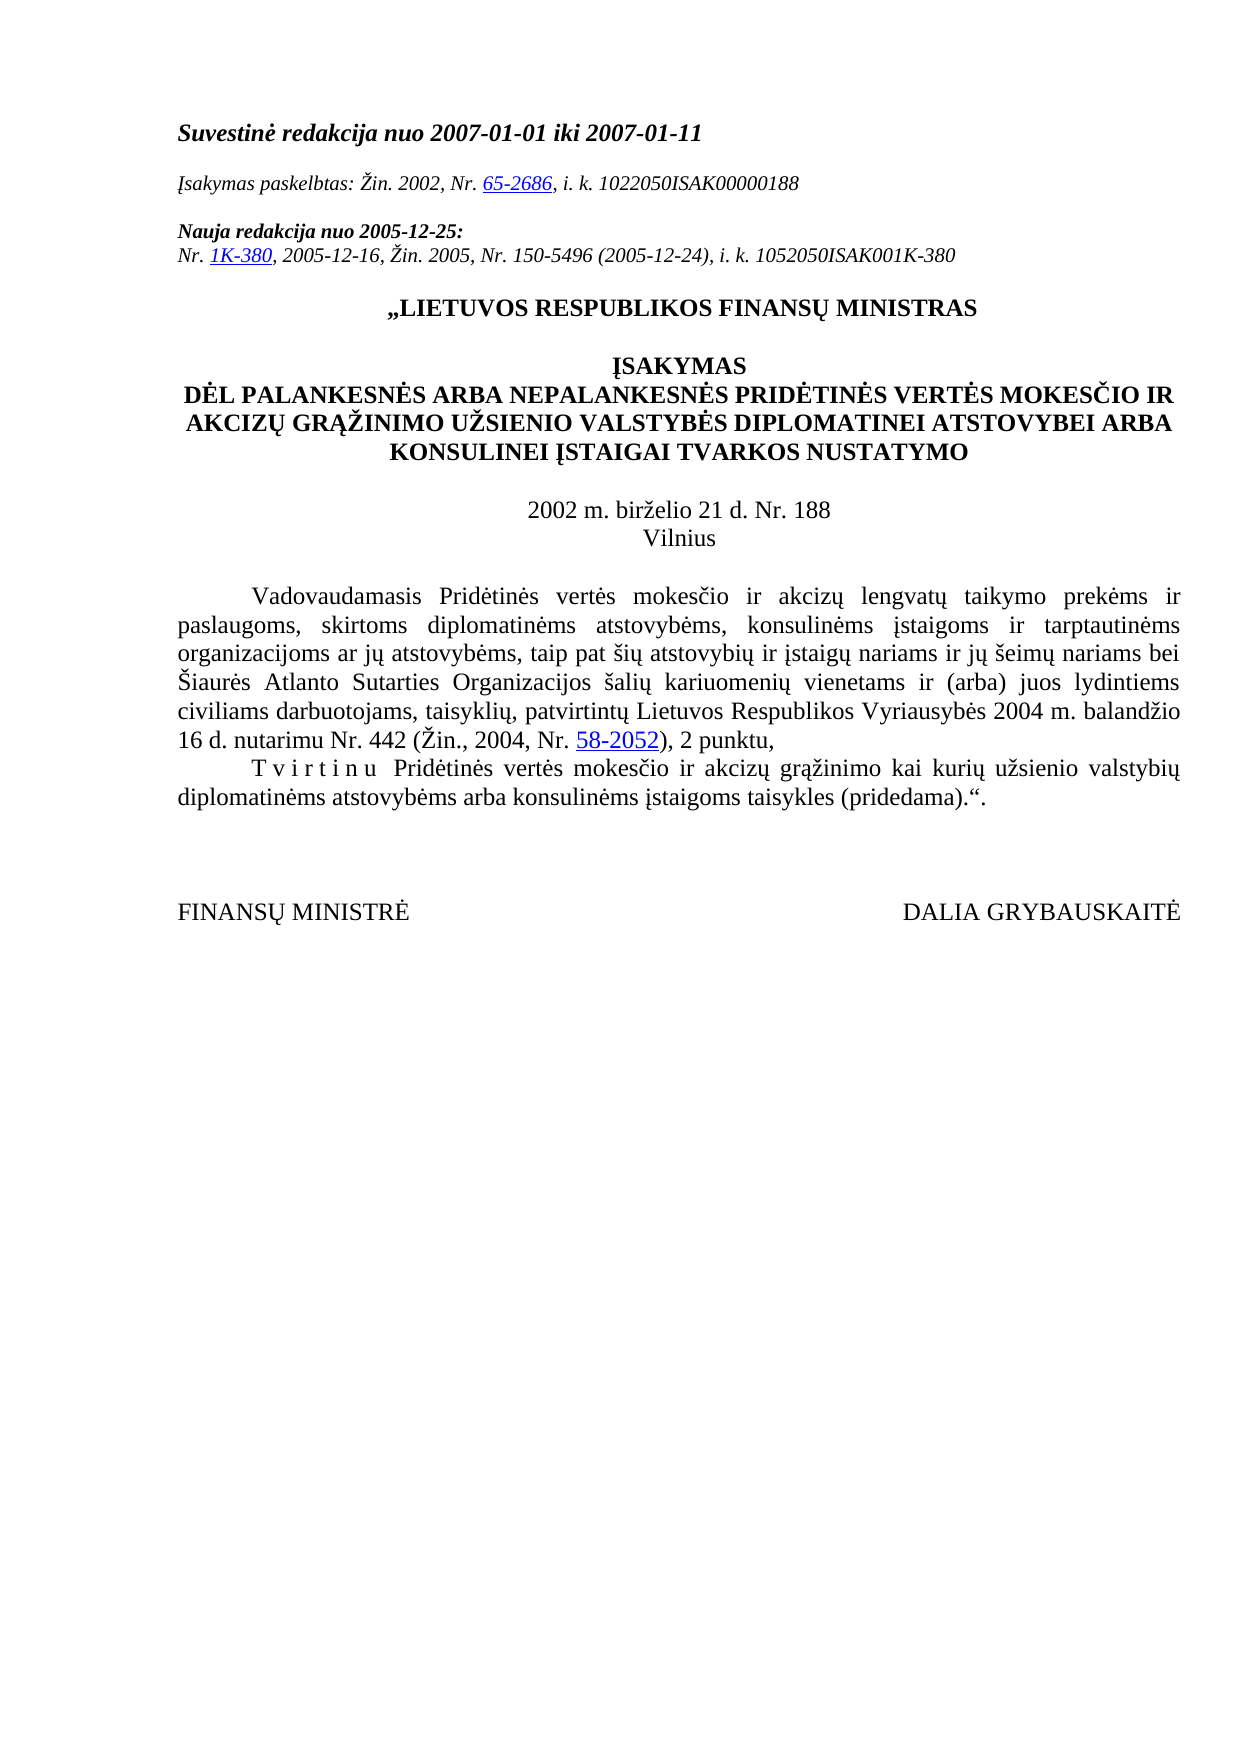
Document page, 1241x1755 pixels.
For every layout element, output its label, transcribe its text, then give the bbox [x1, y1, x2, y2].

text 2002 m. birželio 21 d. Nr. 188 [177, 495, 1181, 523]
text Nr. 1K-380, 2005-12-16, Žin. 2005, Nr. 150-5496 (2005-12-24), i. k. 1052050ISAK001K-380 [177, 243, 1181, 267]
text Nauja redakcija nuo 2005-12-25: [177, 219, 1181, 243]
text ĮSAKYMAS [177, 351, 1181, 380]
text FINANSŲ MINISTRĖ DALIA GRYBAUSKAITĖ [177, 897, 1181, 926]
text Suvestinė redakcija nuo 2007-01-01 iki 2007-01-11 [177, 118, 1181, 147]
text Vilnius [177, 523, 1181, 552]
text Vadovaudamasis Pridėtinės vertės mokesčio ir akcizų lengvatų taikymo prekėms ir paslaugoms, skirtoms diplomatinėms atstovybėms, konsulinėms įstaigoms ir tarptautinėms organizacijoms ar jų atstovybėms, taip pat šių atstovybių ir įstaigų nariams ir jų šeimų nariams bei Šiaurės Atlanto Sutarties Organizacijos šalių kariuomenių vienetams ir (arba) juos lydintiems civiliams darbuotojams, taisyklių, patvirtintų Lietuvos Respublikos Vyriausybės 2004 m. balandžio 16 d. nutarimu Nr. 442 (Žin., 2004, Nr. 58-2052), 2 punktu, [177, 581, 1181, 753]
text DĖL PALANKESNĖS ARBA NEPALANKESNĖS PRIDĖTINĖS VERTĖS MOKESČIO IR AKCIZŲ GRĄŽINIMO UŽSIENIO VALSTYBĖS DIPLOMATINEI ATSTOVYBEI ARBA KONSULINEI ĮSTAIGAI TVARKOS NUSTATYMO [177, 380, 1181, 466]
text Tvirtinu Pridėtinės vertės mokesčio ir akcizų grąžinimo kai kurių užsienio valstybių diplomatinėms atstovybėms arba konsulinėms įstaigoms taisykles (pridedama).“. [177, 753, 1181, 811]
text Įsakymas paskelbtas: Žin. 2002, Nr. 65-2686, i. k. 1022050ISAK00000188 [177, 171, 1181, 195]
text „LIETUVOS RESPUBLIKOS FINANSŲ MINISTRAS [177, 293, 1181, 322]
